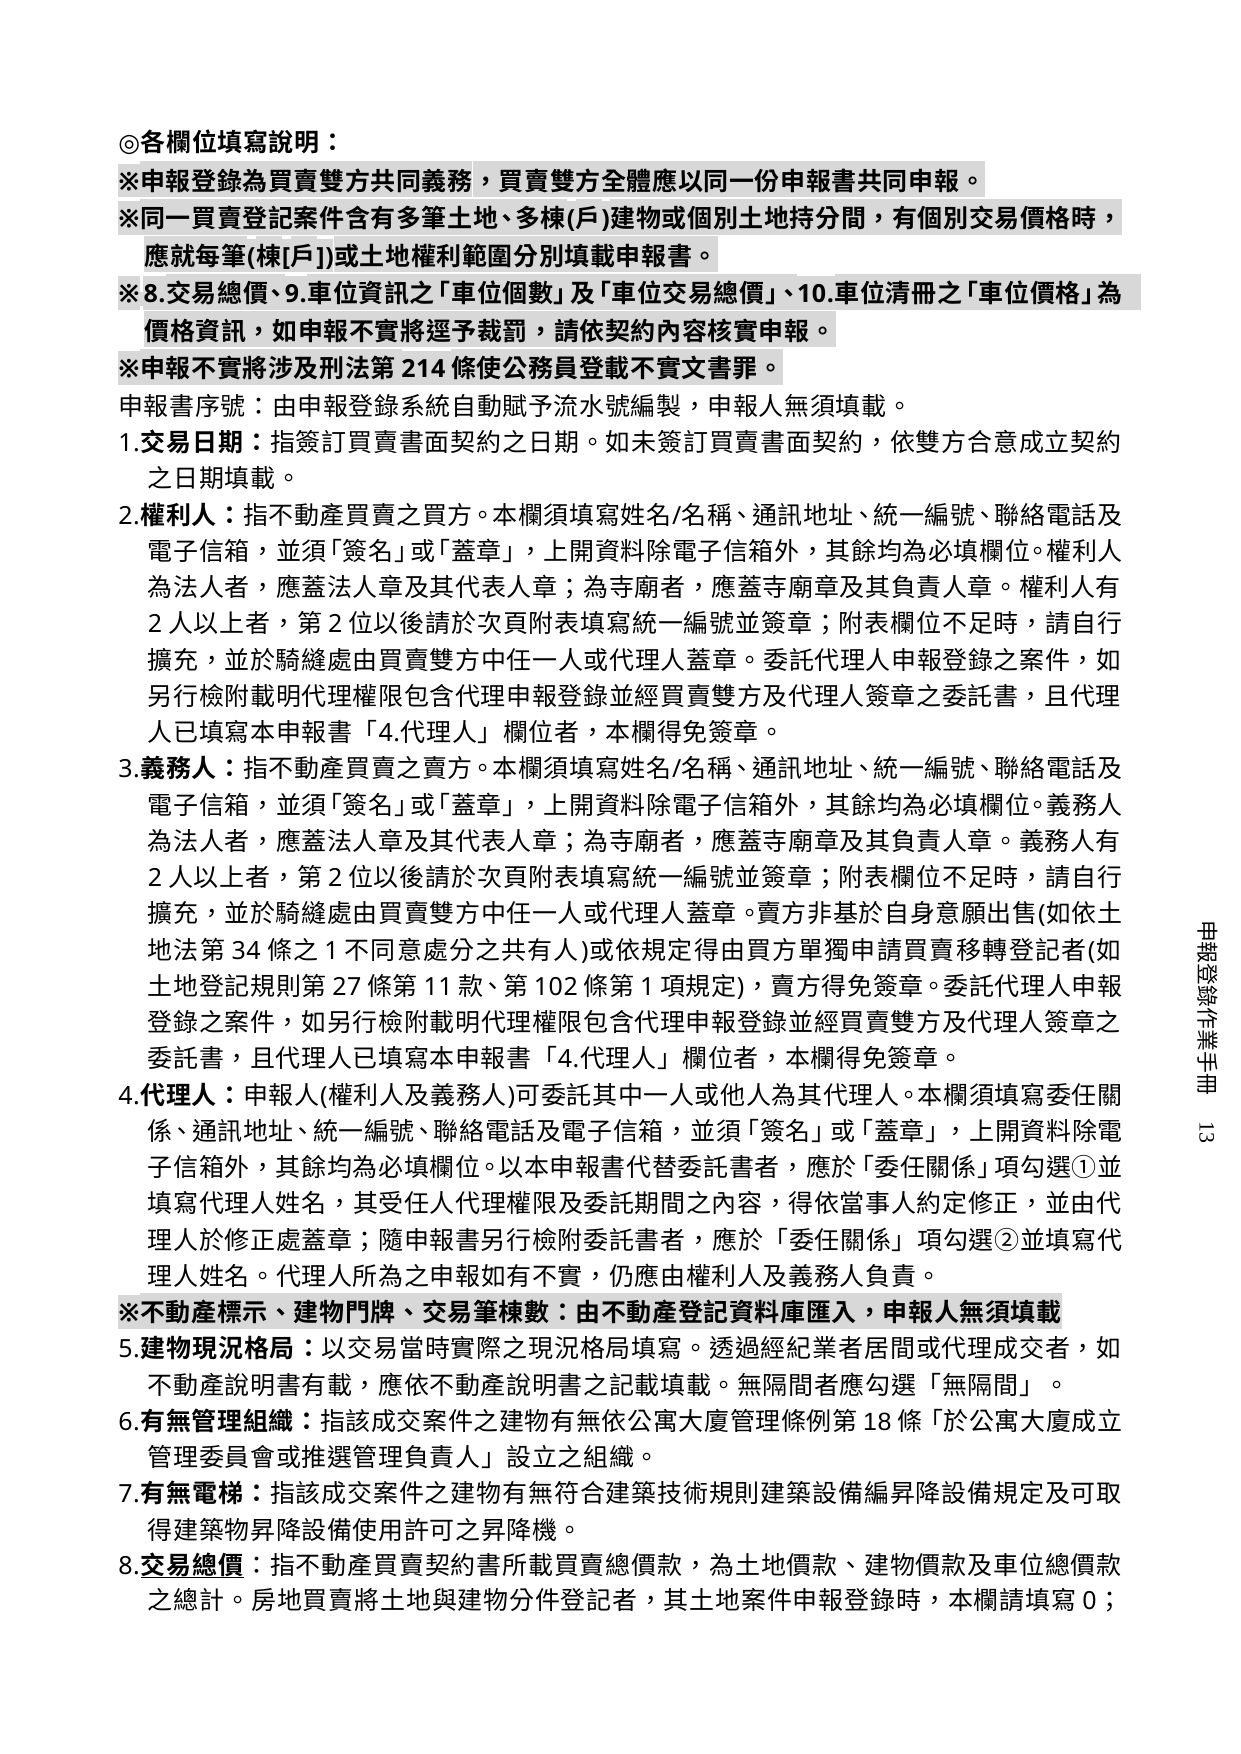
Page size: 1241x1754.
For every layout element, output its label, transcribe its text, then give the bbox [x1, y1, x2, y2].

text ※同一買賣登記案件含有多筆土地、多棟(戶)建物或個別土地持分間，有個別交易價格時，應就每筆(棟[戶])或土地權利範圍分別填載申報書。 [118, 198, 1122, 273]
text 2.權利人：指不動產買賣之買方。本欄須填寫姓名/名稱、通訊地址、統一編號、聯絡電話及電子信箱，並須「簽名」或「蓋章」，上開資料除電子信箱外，其餘均為必填欄位。權利人為法人者，應蓋法人章及其代表人章；為寺廟者，應蓋寺廟章及其負責人章。權利人有2人以上者，第2位以後請於次頁附表填寫統一編號並簽章；附表欄位不足時，請自行擴充，並於騎縫處由買賣雙方中任一人或代理人蓋章。委託代理人申報登錄之案件，如另行檢附載明代理權限包含代理申報登錄並經買賣雙方及代理人簽章之委託書，且代理人已填寫本申報書「4.代理人」欄位者，本欄得免簽章。 [118, 495, 1122, 749]
text 6.有無管理組織：指該成交案件之建物有無依公寓大廈管理條例第18條「於公寓大廈成立管理委員會或推選管理負責人」設立之組織。 [118, 1401, 1122, 1474]
text ※申報登錄為買賣雙方共同義務，買賣雙方全體應以同一份申報書共同申報。 [118, 160, 1122, 198]
text 7.有無電梯：指該成交案件之建物有無符合建築技術規則建築設備編昇降設備規定及可取得建築物昇降設備使用許可之昇降機。 [118, 1474, 1122, 1546]
text 申報書序號：由申報登錄系統自動賦予流水號編製，申報人無須填載。 [118, 385, 1122, 423]
text 5.建物現況格局：以交易當時實際之現況格局填寫。透過經紀業者居間或代理成交者，如不動產說明書有載，應依不動產說明書之記載填載。無隔間者應勾選「無隔間」。 [118, 1329, 1122, 1401]
text ◎各欄位填寫說明： [118, 119, 1122, 159]
text 3.義務人：指不動產買賣之賣方。本欄須填寫姓名/名稱、通訊地址、統一編號、聯絡電話及電子信箱，並須「簽名」或「蓋章」，上開資料除電子信箱外，其餘均為必填欄位。義務人為法人者，應蓋法人章及其代表人章；為寺廟者，應蓋寺廟章及其負責人章。義務人有2人以上者，第2位以後請於次頁附表填寫統一編號並簽章；附表欄位不足時，請自行擴充，並於騎縫處由買賣雙方中任一人或代理人蓋章。賣方非基於自身意願出售(如依土地法第34條之1不同意處分之共有人)或依規定得由買方單獨申請買賣移轉登記者(如土地登記規則第27條第11款、第102條第1項規定)，賣方得免簽章。委託代理人申報登錄之案件，如另行檢附載明代理權限包含代理申報登錄並經買賣雙方及代理人簽章之委託書，且代理人已填寫本申報書「4.代理人」欄位者，本欄得免簽章。 [118, 749, 1122, 1075]
text 1.交易日期：指簽訂買賣書面契約之日期。如未簽訂買賣書面契約，依雙方合意成立契約之日期填載。 [118, 423, 1122, 495]
text 8.交易總價：指不動產買賣契約書所載買賣總價款，為土地價款、建物價款及車位總價款之總計。房地買賣將土地與建物分件登記者，其土地案件申報登錄時，本欄請填寫0； [118, 1546, 1122, 1617]
text 4.代理人：申報人(權利人及義務人)可委託其中一人或他人為其代理人。本欄須填寫委任關係、通訊地址、統一編號、聯絡電話及電子信箱，並須「簽名」或「蓋章」，上開資料除電子信箱外，其餘均為必填欄位。以本申報書代替委託書者，應於「委任關係」項勾選①並填寫代理人姓名，其受任人代理權限及委託期間之內容，得依當事人約定修正，並由代理人於修正處蓋章；隨申報書另行檢附委託書者，應於「委任關係」項勾選②並填寫代理人姓名。代理人所為之申報如有不實，仍應由權利人及義務人負責。 [118, 1075, 1122, 1293]
text ※不動產標示、建物門牌、交易筆棟數：由不動產登記資料庫匯入，申報人無須填載 [118, 1293, 1122, 1329]
text ※申報不實將涉及刑法第214條使公務員登載不實文書罪。 [118, 348, 1122, 385]
text ※ 8.交易總價、9.車位資訊之「車位個數」及「車位交易總價」、10.車位清冊之「車位價格」為價格資訊，如申報不實將逕予裁罰，請依契約內容核實申報。 [118, 273, 1122, 348]
